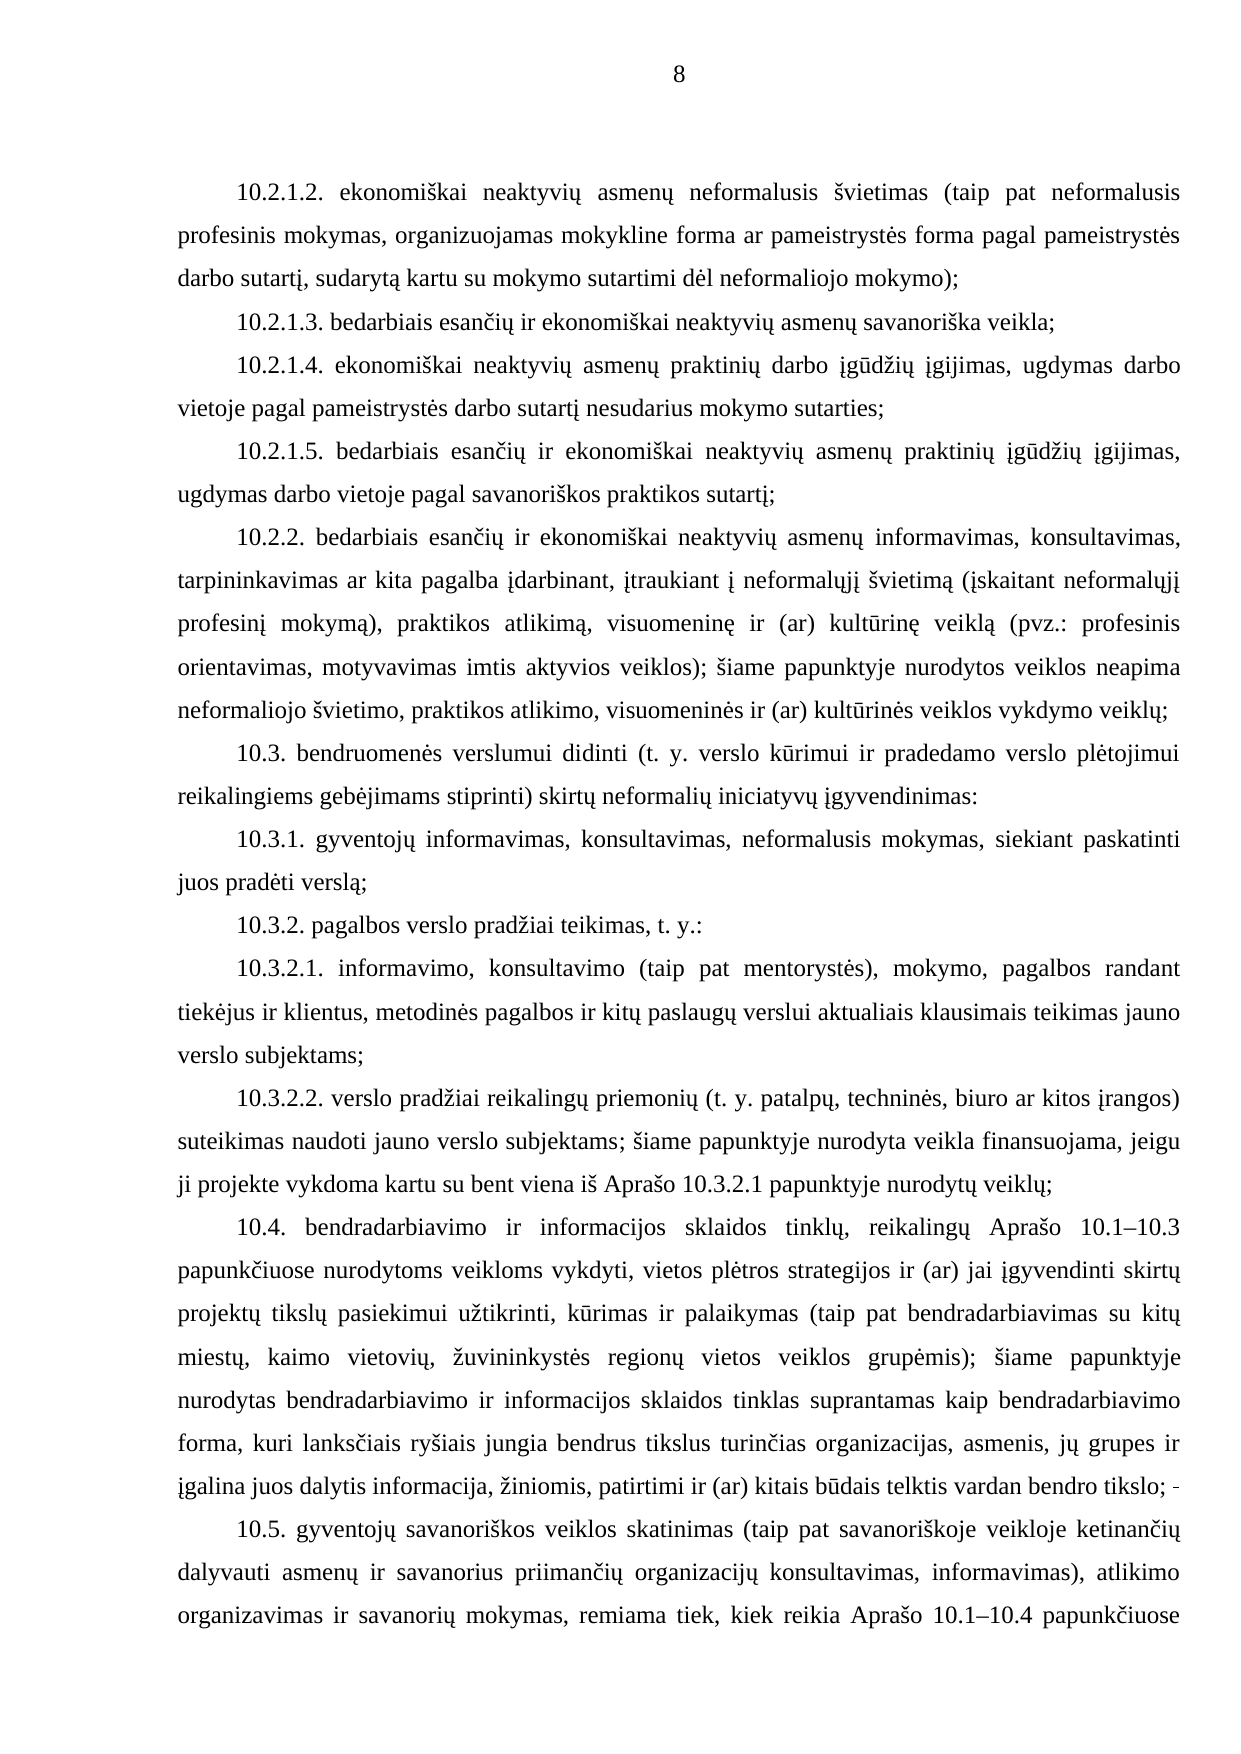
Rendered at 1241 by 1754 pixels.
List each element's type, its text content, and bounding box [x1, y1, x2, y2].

text 10.2.1.5. bedarbiais esančių ir ekonomiškai neaktyvių asmenų praktinių įgūdžių įgijimas, ugdymas darbo vietoje pagal savanoriškos praktikos sutartį; [177, 436, 1181, 508]
text 10.3. bendruomenės verslumui didinti (t. y. verslo kūrimui ir pradedamo verslo plėtojimui reikalingiems gebėjimams stiprinti) skirtų neformalių iniciatyvų įgyvendinimas: [177, 738, 1181, 810]
text 10.3.1. gyventojų informavimas, konsultavimas, neformalusis mokymas, siekiant paskatinti juos pradėti verslą; [177, 824, 1181, 896]
text 10.2.1.4. ekonomiškai neaktyvių asmenų praktinių darbo įgūdžių įgijimas, ugdymas darbo vietoje pagal pameistrystės darbo sutartį nesudarius mokymo sutarties; [177, 350, 1181, 422]
text 10.2.1.3. bedarbiais esančių ir ekonomiškai neaktyvių asmenų savanoriška veikla; [177, 307, 1181, 335]
text 10.5. gyventojų savanoriškos veiklos skatinimas (taip pat savanoriškoje veikloje ketinančių dalyvauti asmenų ir savanorius priimančių organizacijų konsultavimas, informavimas), atlikimo organizavimas ir savanorių mokymas, remiama tiek, kiek reikia Aprašo 10.1–10.4 papunkčiuose [177, 1514, 1181, 1629]
text 10.2.2. bedarbiais esančių ir ekonomiškai neaktyvių asmenų informavimas, konsultavimas, tarpininkavimas ar kita pagalba įdarbinant, įtraukiant į neformalųjį švietimą (įskaitant neformalųjį profesinį mokymą), praktikos atlikimą, visuomeninę ir (ar) kultūrinę veiklą (pvz.: profesinis orientavimas, motyvavimas imtis aktyvios veiklos); šiame papunktyje nurodytos veiklos neapima neformaliojo švietimo, praktikos atlikimo, visuomeninės ir (ar) kultūrinės veiklos vykdymo veiklų; [177, 522, 1181, 723]
text 10.3.2.1. informavimo, konsultavimo (taip pat mentorystės), mokymo, pagalbos randant tiekėjus ir klientus, metodinės pagalbos ir kitų paslaugų verslui aktualiais klausimais teikimas jauno verslo subjektams; [177, 953, 1181, 1068]
text 10.2.1.2. ekonomiškai neaktyvių asmenų neformalusis švietimas (taip pat neformalusis profesinis mokymas, organizuojamas mokykline forma ar pameistrystės forma pagal pameistrystės darbo sutartį, sudarytą kartu su mokymo sutartimi dėl neformaliojo mokymo); [177, 177, 1181, 292]
text 10.3.2.2. verslo pradžiai reikalingų priemonių (t. y. patalpų, techninės, biuro ar kitos įrangos) suteikimas naudoti jauno verslo subjektams; šiame papunktyje nurodyta veikla finansuojama, jeigu ji projekte vykdoma kartu su bent viena iš Aprašo 10.3.2.1 papunktyje nurodytų veiklų; [177, 1083, 1181, 1198]
text 10.3.2. pagalbos verslo pradžiai teikimas, t. y.: [177, 910, 1181, 939]
text 10.4. bendradarbiavimo ir informacijos sklaidos tinklų, reikalingų Aprašo 10.1–10.3 papunkčiuose nurodytoms veikloms vykdyti, vietos plėtros strategijos ir (ar) jai įgyvendinti skirtų projektų tikslų pasiekimui užtikrinti, kūrimas ir palaikymas (taip pat bendradarbiavimas su kitų miestų, kaimo vietovių, žuvininkystės regionų vietos veiklos grupėmis); šiame papunktyje nurodytas bendradarbiavimo ir informacijos sklaidos tinklas suprantamas kaip bendradarbiavimo forma, kuri lanksčiais ryšiais jungia bendrus tikslus turinčias organizacijas, asmenis, jų grupes ir įgalina juos dalytis informacija, žiniomis, patirtimi ir (ar) kitais būdais telktis vardan bendro tikslo; [177, 1212, 1181, 1500]
